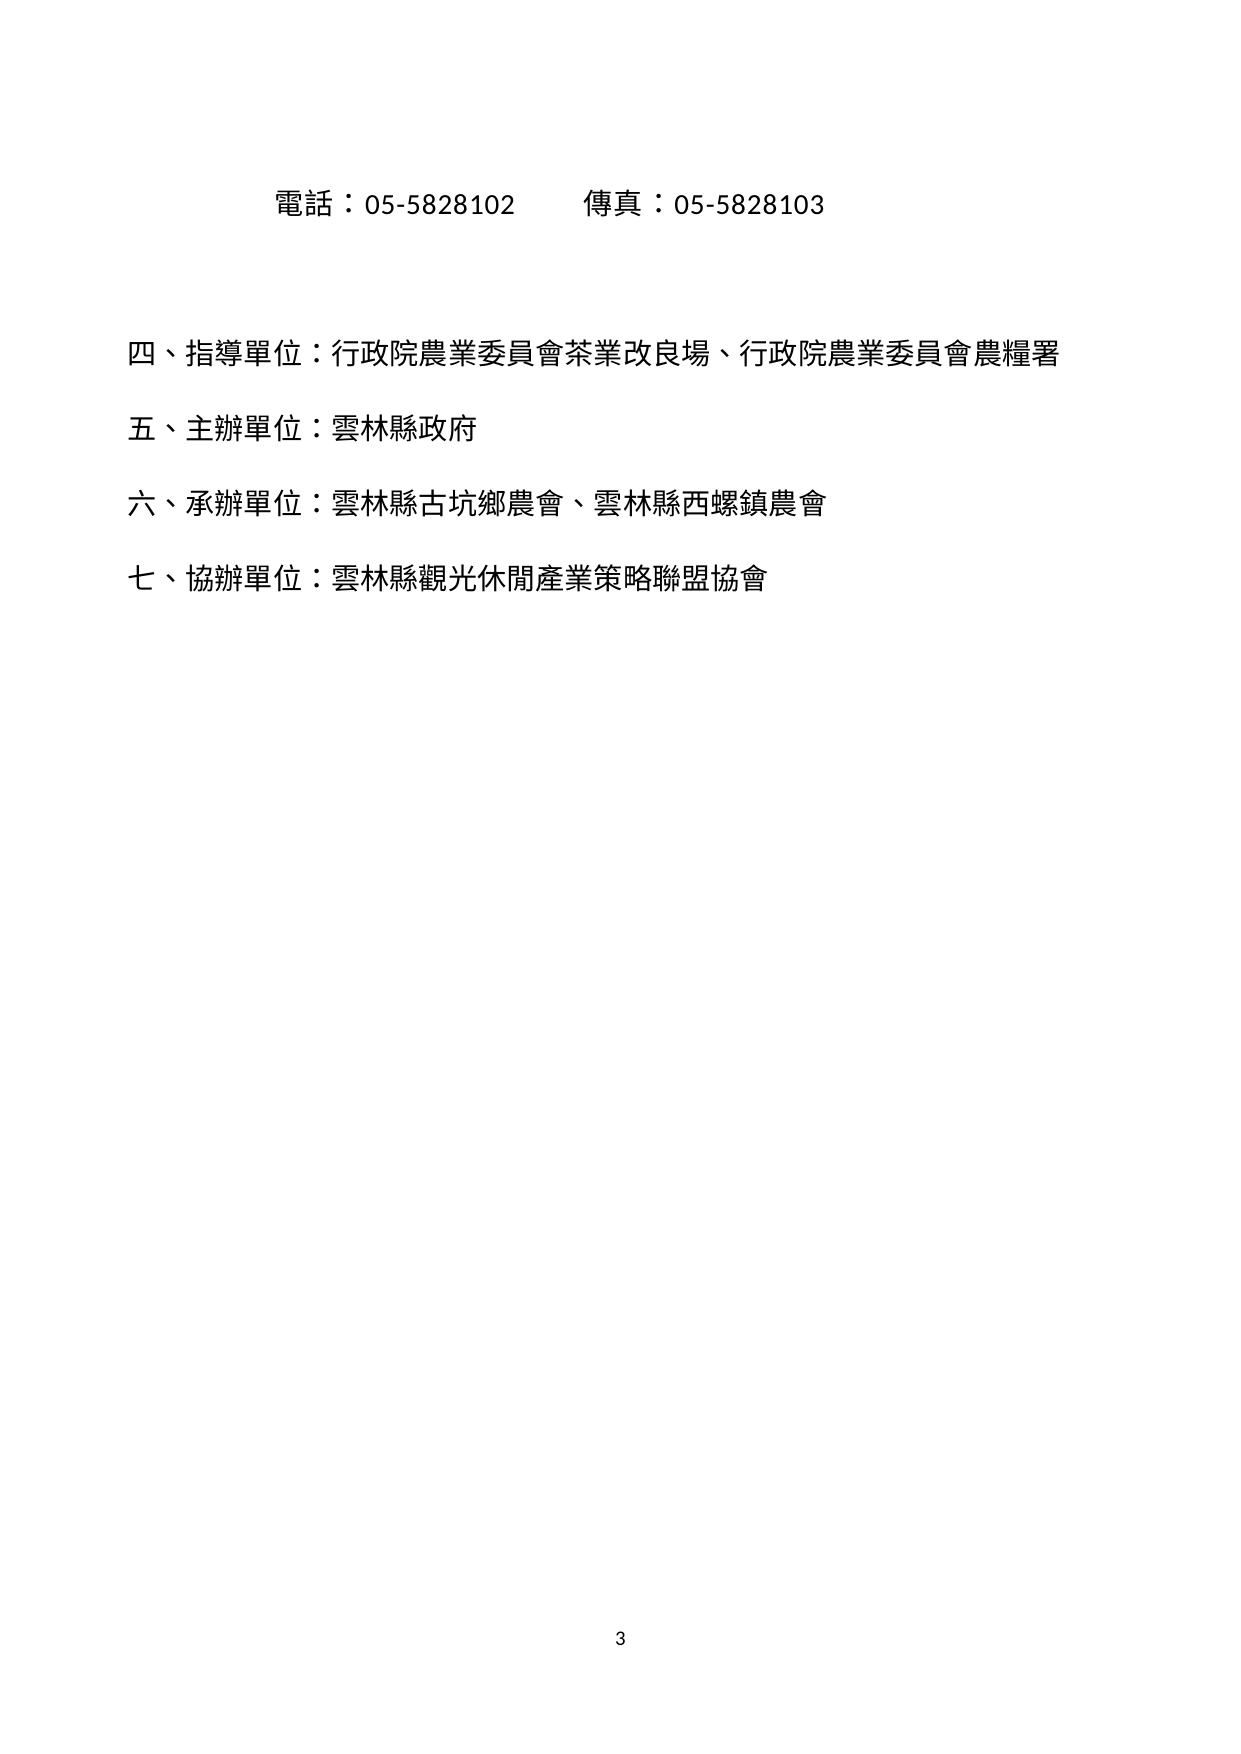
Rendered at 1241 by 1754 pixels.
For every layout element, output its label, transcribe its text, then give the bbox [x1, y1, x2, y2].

text 六、承辦單位：雲林縣古坑鄉農會、雲林縣西螺鎮農會 [127, 464, 1128, 539]
text 七、協辦單位：雲林縣觀光休閒產業策略聯盟協會 [127, 539, 1128, 614]
text 四、指導單位：行政院農業委員會茶業改良場、行政院農業委員會農糧署 [127, 314, 1128, 389]
text 電話：05-5828102 傳真：05-5828103 [137, 164, 1128, 239]
text 五、主辦單位：雲林縣政府 [127, 389, 1128, 464]
